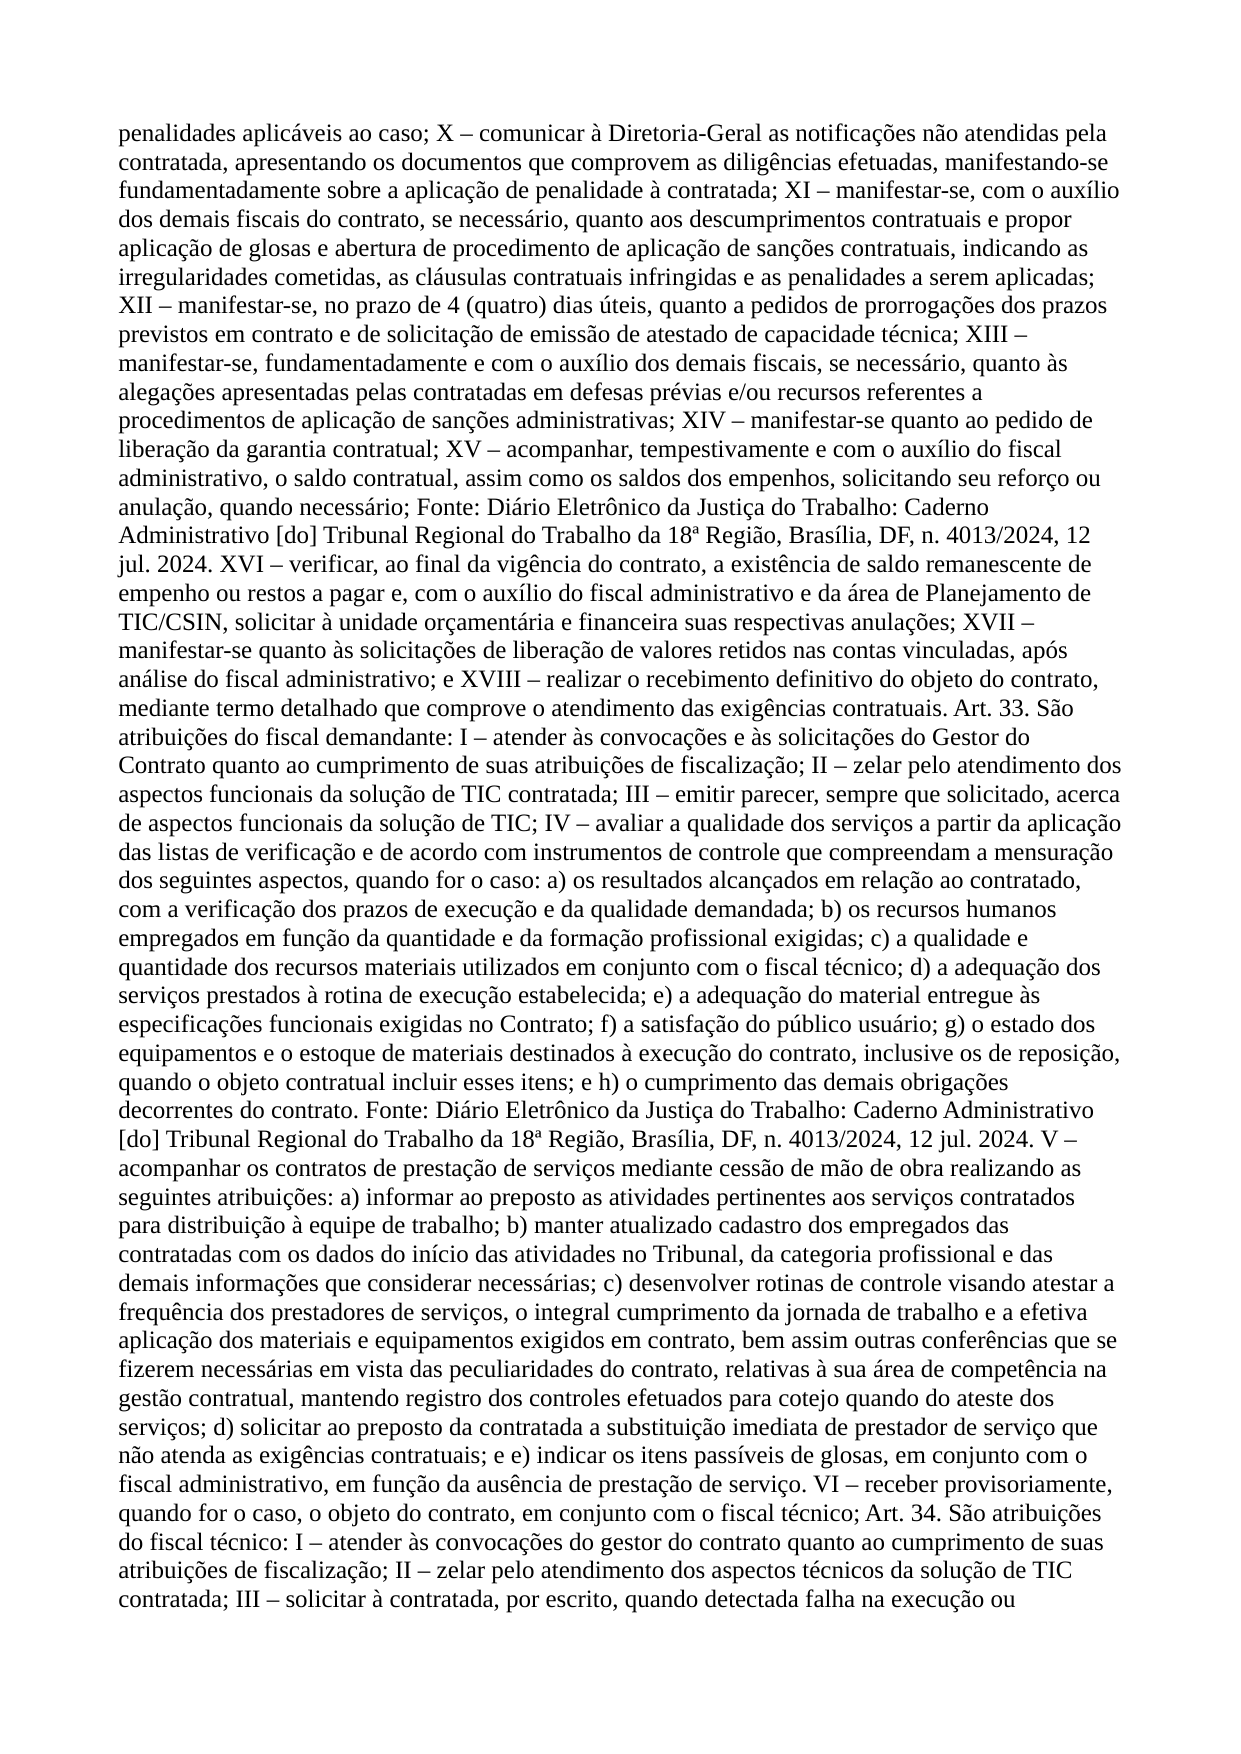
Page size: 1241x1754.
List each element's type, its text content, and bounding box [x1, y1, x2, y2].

text penalidades aplicáveis ao caso; X – comunicar à Diretoria-Geral as notificações não atendidas pela contratada, apresentando os documentos que comprovem as diligências efetuadas, manifestando-se fundamentadamente sobre a aplicação de penalidade à contratada; XI – manifestar-se, com o auxílio dos demais fiscais do contrato, se necessário, quanto aos descumprimentos contratuais e propor aplicação de glosas e abertura de procedimento de aplicação de sanções contratuais, indicando as irregularidades cometidas, as cláusulas contratuais infringidas e as penalidades a serem aplicadas; XII – manifestar-se, no prazo de 4 (quatro) dias úteis, quanto a pedidos de prorrogações dos prazos previstos em contrato e de solicitação de emissão de atestado de capacidade técnica; XIII – manifestar-se, fundamentadamente e com o auxílio dos demais fiscais, se necessário, quanto às alegações apresentadas pelas contratadas em defesas prévias e/ou recursos referentes a procedimentos de aplicação de sanções administrativas; XIV – manifestar-se quanto ao pedido de liberação da garantia contratual; XV – acompanhar, tempestivamente e com o auxílio do fiscal administrativo, o saldo contratual, assim como os saldos dos empenhos, solicitando seu reforço ou anulação, quando necessário; Fonte: Diário Eletrônico da Justiça do Trabalho: Caderno Administrativo [do] Tribunal Regional do Trabalho da 18ª Região, Brasília, DF, n. 4013/2024, 12 jul. 2024. XVI – verificar, ao final da vigência do contrato, a existência de saldo remanescente de empenho ou restos a pagar e, com o auxílio do fiscal administrativo e da área de Planejamento de TIC/CSIN, solicitar à unidade orçamentária e financeira suas respectivas anulações; XVII – manifestar-se quanto às solicitações de liberação de valores retidos nas contas vinculadas, após análise do fiscal administrativo; e XVIII – realizar o recebimento definitivo do objeto do contrato, mediante termo detalhado que comprove o atendimento das exigências contratuais. Art. 33. São atribuições do fiscal demandante: I – atender às convocações e às solicitações do Gestor do Contrato quanto ao cumprimento de suas atribuições de fiscalização; II – zelar pelo atendimento dos aspectos funcionais da solução de TIC contratada; III – emitir parecer, sempre que solicitado, acerca de aspectos funcionais da solução de TIC; IV – avaliar a qualidade dos serviços a partir da aplicação das listas de verificação e de acordo com instrumentos de controle que compreendam a mensuração dos seguintes aspectos, quando for o caso: a) os resultados alcançados em relação ao contratado, com a verificação dos prazos de execução e da qualidade demandada; b) os recursos humanos empregados em função da quantidade e da formação profissional exigidas; c) a qualidade e quantidade dos recursos materiais utilizados em conjunto com o fiscal técnico; d) a adequação dos serviços prestados à rotina de execução estabelecida; e) a adequação do material entregue às especificações funcionais exigidas no Contrato; f) a satisfação do público usuário; g) o estado dos equipamentos e o estoque de materiais destinados à execução do contrato, inclusive os de reposição, quando o objeto contratual incluir esses itens; e h) o cumprimento das demais obrigações decorrentes do contrato. Fonte: Diário Eletrônico da Justiça do Trabalho: Caderno Administrativo [do] Tribunal Regional do Trabalho da 18ª Região, Brasília, DF, n. 4013/2024, 12 jul. 2024. V – acompanhar os contratos de prestação de serviços mediante cessão de mão de obra realizando as seguintes atribuições: a) informar ao preposto as atividades pertinentes aos serviços contratados para distribuição à equipe de trabalho; b) manter atualizado cadastro dos empregados das contratadas com os dados do início das atividades no Tribunal, da categoria profissional e das demais informações que considerar necessárias; c) desenvolver rotinas de controle visando atestar a frequência dos prestadores de serviços, o integral cumprimento da jornada de trabalho e a efetiva aplicação dos materiais e equipamentos exigidos em contrato, bem assim outras conferências que se fizerem necessárias em vista das peculiaridades do contrato, relativas à sua área de competência na gestão contratual, mantendo registro dos controles efetuados para cotejo quando do ateste dos serviços; d) solicitar ao preposto da contratada a substituição imediata de prestador de serviço que não atenda as exigências contratuais; e e) indicar os itens passíveis de glosas, em conjunto com o fiscal administrativo, em função da ausência de prestação de serviço. VI – receber provisoriamente, quando for o caso, o objeto do contrato, em conjunto com o fiscal técnico; Art. 34. São atribuições do fiscal técnico: I – atender às convocações do gestor do contrato quanto ao cumprimento de suas atribuições de fiscalização; II – zelar pelo atendimento dos aspectos técnicos da solução de TIC contratada; III – solicitar à contratada, por escrito, quando detectada falha na execução ou [118, 118, 1122, 1613]
